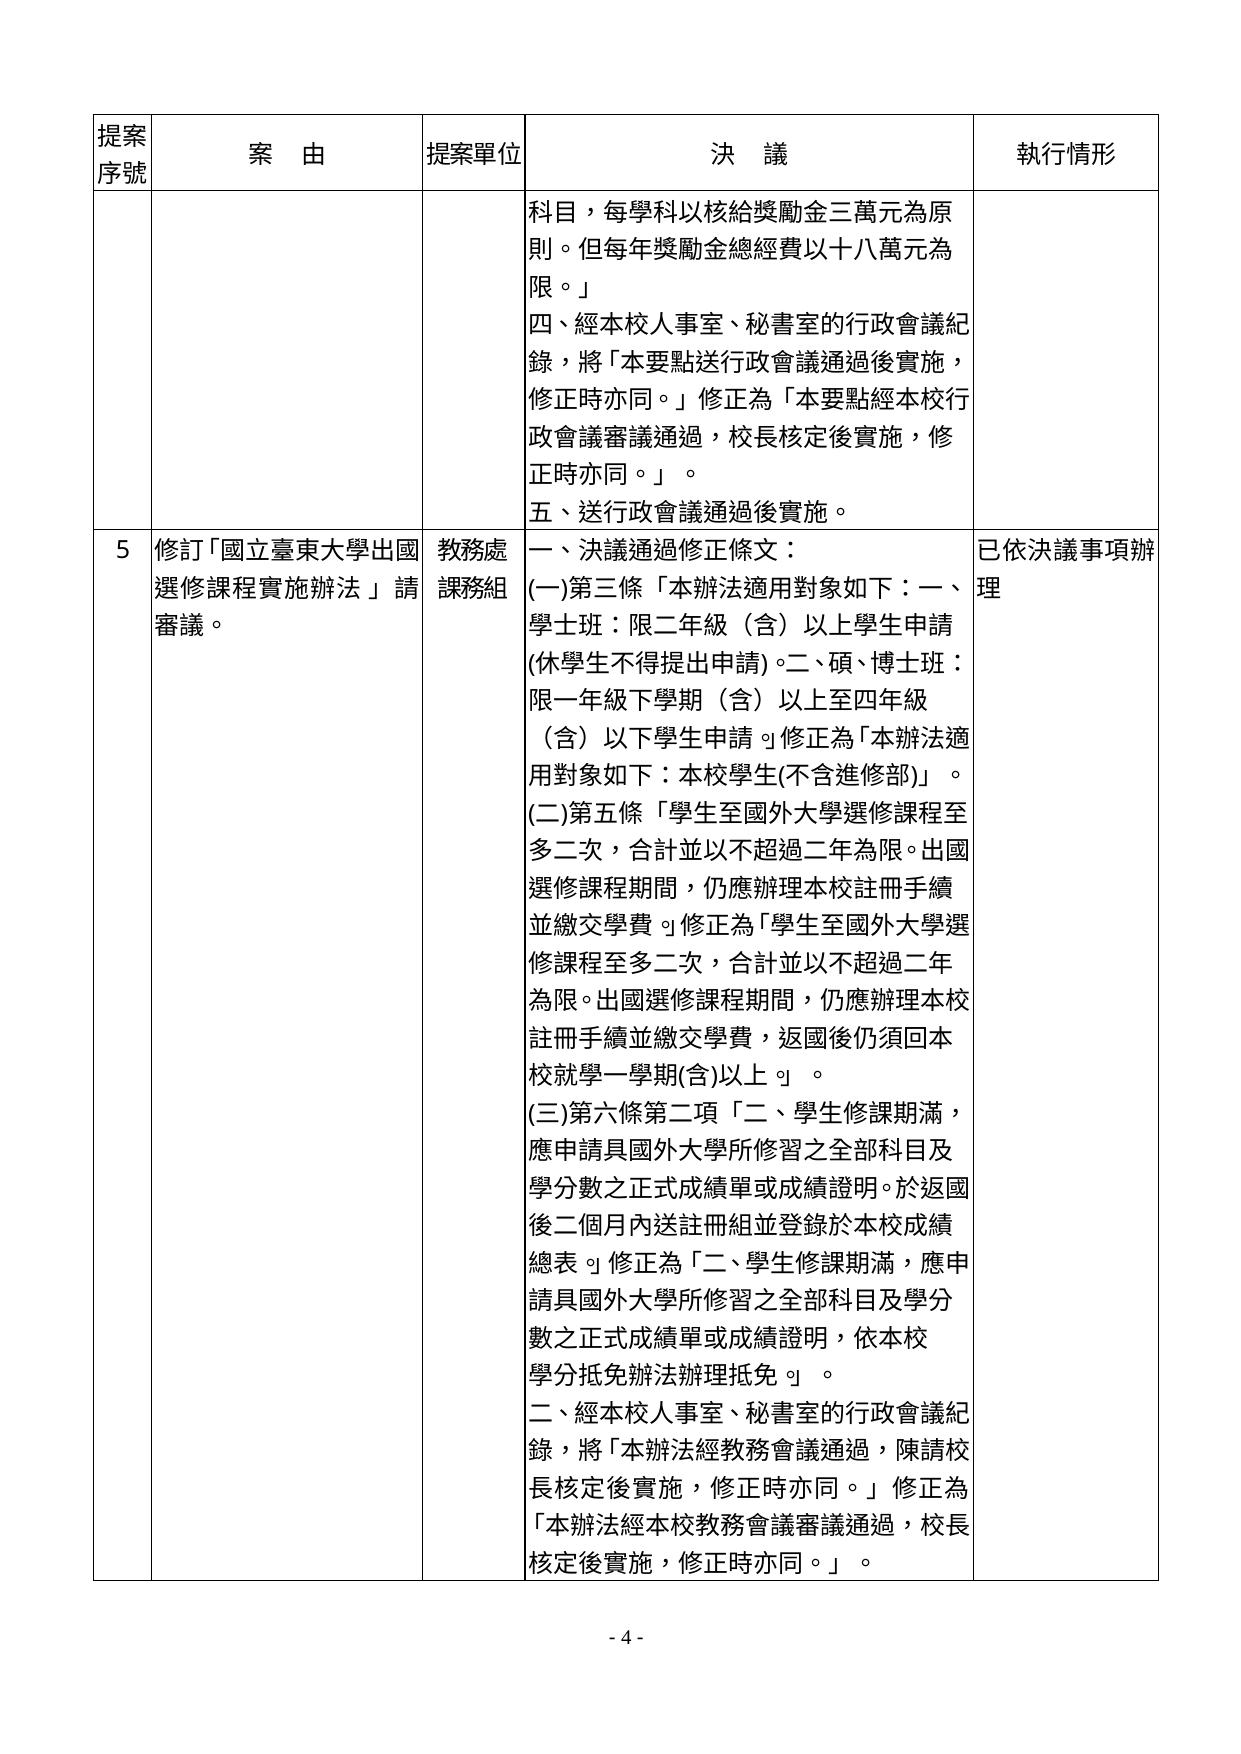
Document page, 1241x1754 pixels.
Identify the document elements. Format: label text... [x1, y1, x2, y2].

table_cell [94, 191, 151, 529]
table_cell 已依決議事項辦理 [974, 530, 1158, 1580]
table_header 提案單位 [423, 115, 524, 190]
table_header 提案序號 [94, 115, 151, 190]
table_cell 5 [94, 530, 151, 1580]
table_cell 教務處 課務組 [423, 530, 524, 1580]
table_header 執行情形 [974, 115, 1158, 190]
table_cell 修訂「國立臺東大學出國選修課程實施辦法 」請 審議。 [152, 530, 422, 1580]
table_cell 科目，每學科以核給獎勵金三萬元為原則。但每年獎勵金總經費以十八萬元為限。」 四、經本校人事室、秘書室的行政會議紀錄，將「本要點送行政會議通過後實施，修正時亦同。」修正為「本要點經本校行政會議審議通過，校長核定後實施，修正時亦同。」。 五、送行政會議通過後實施。 [526, 191, 973, 529]
table_header 決 議 [526, 115, 973, 190]
table_cell [152, 191, 422, 529]
table_header 案 由 [152, 115, 422, 190]
table_cell [974, 191, 1158, 529]
table_cell 一、決議通過修正條文： (一)第三條「本辦法適用對象如下：一、學士班：限二年級（含）以上學生申請(休學生不得提出申請)。二、碩、博士班：限一年級下學期（含）以上至四年級（含）以下學生申請。」修正為「本辦法適用對象如下：本校學生(不含進修部)」。 (二)第五條「學生至國外大學選修課程至多二次，合計並以不超過二年為限。出國選修課程期間，仍應辦理本校註冊手續並繳交學費。」修正為「學生至國外大學選修課程至多二次，合計並以不超過二年為限。出國選修課程期間，仍應辦理本校註冊手續並繳交學費，返國後仍須回本校就學一學期(含)以上。」。 (三)第六條第二項「二、學生修課期滿，應申請具國外大學所修習之全部科目及學分數之正式成績單或成績證明。於返國後二個月內送註冊組並登錄於本校成績總表。」修正為「二、學生修課期滿，應申請具國外大學所修習之全部科目及學分數之正式成績單或成績證明，依本校 學分抵免辦法辦理抵免。」。 二、經本校人事室、秘書室的行政會議紀錄，將「本辦法經教務會議通過，陳請校長核定後實施，修正時亦同。」修正為「本辦法經本校教務會議審議通過，校長核定後實施，修正時亦同。」。 三、照案通過，陳校長核定實施。 [526, 530, 973, 1580]
table_cell [423, 191, 524, 529]
